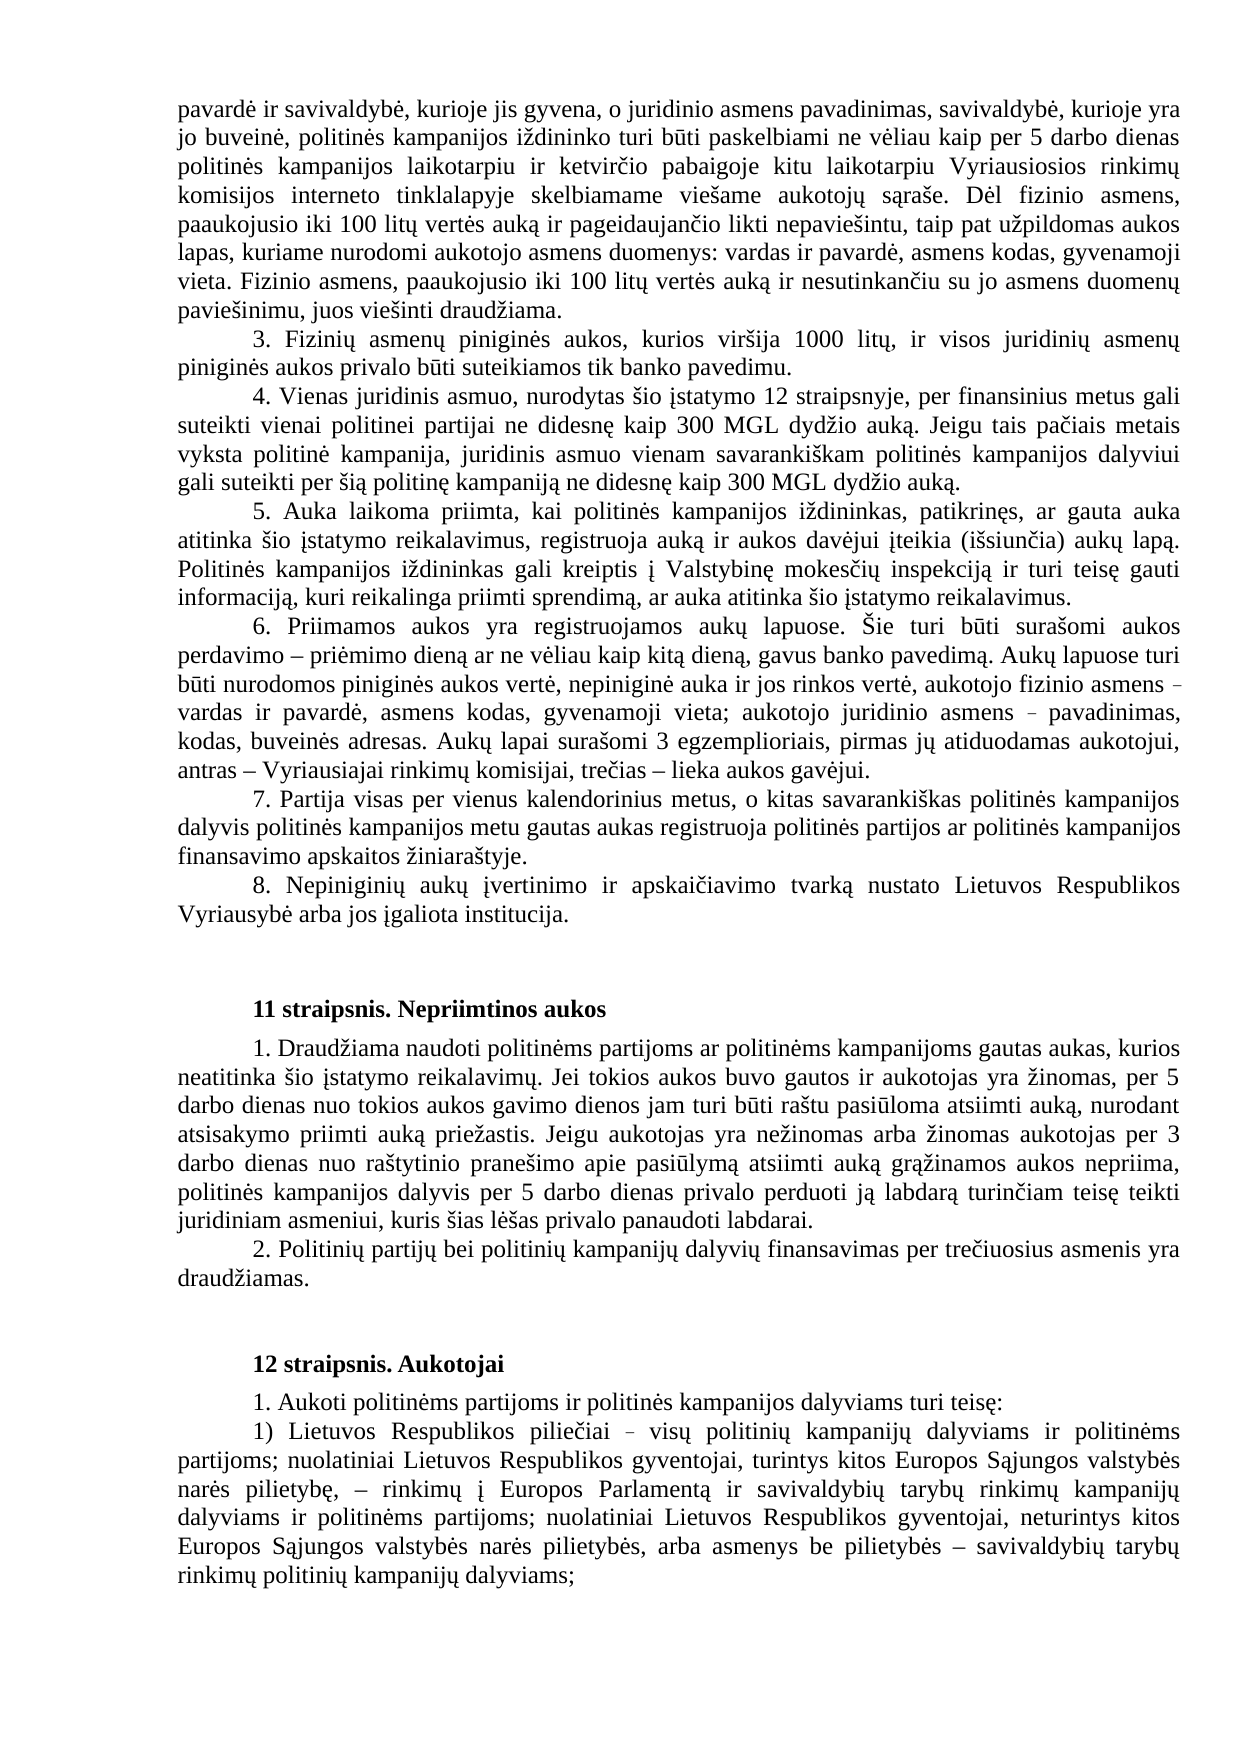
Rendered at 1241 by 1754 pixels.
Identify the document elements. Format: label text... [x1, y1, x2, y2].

text 5. Auka laikoma priimta, kai politinės kampanijos iždininkas, patikrinęs, ar gauta auka atitinka šio įstatymo reikalavimus, registruoja auką ir aukos davėjui įteikia (išsiunčia) aukų lapą. Politinės kampanijos iždininkas gali kreiptis į Valstybinę mokesčių inspekciją ir turi teisę gauti informaciją, kuri reikalinga priimti sprendimą, ar auka atitinka šio įstatymo reikalavimus. [177, 496, 1181, 611]
text 11 straipsnis. Nepriimtinos aukos [177, 994, 1181, 1023]
text 1. Draudžiama naudoti politinėms partijoms ar politinėms kampanijoms gautas aukas, kurios neatitinka šio įstatymo reikalavimų. Jei tokios aukos buvo gautos ir aukotojas yra žinomas, per 5 darbo dienas nuo tokios aukos gavimo dienos jam turi būti raštu pasiūloma atsiimti auką, nurodant atsisakymo priimti auką priežastis. Jeigu aukotojas yra nežinomas arba žinomas aukotojas per 3 darbo dienas nuo raštytinio pranešimo apie pasiūlymą atsiimti auką grąžinamos aukos nepriima, politinės kampanijos dalyvis per 5 darbo dienas privalo perduoti ją labdarą turinčiam teisę teikti juridiniam asmeniui, kuris šias lėšas privalo panaudoti labdarai. [177, 1033, 1181, 1234]
text 2. Politinių partijų bei politinių kampanijų dalyvių finansavimas per trečiuosius asmenis yra draudžiamas. [177, 1234, 1181, 1292]
text 6. Priimamos aukos yra registruojamos aukų lapuose. Šie turi būti surašomi aukos perdavimo – priėmimo dieną ar ne vėliau kaip kitą dieną, gavus banko pavedimą. Aukų lapuose turi būti nurodomos piniginės aukos vertė, nepiniginė auka ir jos rinkos vertė, aukotojo fizinio asmens _ vardas ir pavardė, asmens kodas, gyvenamoji vieta; aukotojo juridinio asmens _ pavadinimas, kodas, buveinės adresas. Aukų lapai surašomi 3 egzemplioriais, pirmas jų atiduodamas aukotojui, antras – Vyriausiajai rinkimų komisijai, trečias – lieka aukos gavėjui. [177, 611, 1181, 784]
text 3. Fizinių asmenų piniginės aukos, kurios viršija 1000 litų, ir visos juridinių asmenų piniginės aukos privalo būti suteikiamos tik banko pavedimu. [177, 324, 1181, 381]
text pavardė ir savivaldybė, kurioje jis gyvena, o juridinio asmens pavadinimas, savivaldybė, kurioje yra jo buveinė, politinės kampanijos iždininko turi būti paskelbiami ne vėliau kaip per 5 darbo dienas politinės kampanijos laikotarpiu ir ketvirčio pabaigoje kitu laikotarpiu Vyriausiosios rinkimų komisijos interneto tinklalapyje skelbiamame viešame aukotojų sąraše. Dėl fizinio asmens, paaukojusio iki 100 litų vertės auką ir pageidaujančio likti nepaviešintu, taip pat užpildomas aukos lapas, kuriame nurodomi aukotojo asmens duomenys: vardas ir pavardė, asmens kodas, gyvenamoji vieta. Fizinio asmens, paaukojusio iki 100 litų vertės auką ir nesutinkančiu su jo asmens duomenų paviešinimu, juos viešinti draudžiama. [177, 94, 1181, 324]
text 1) Lietuvos Respublikos piliečiai _ visų politinių kampanijų dalyviams ir politinėms partijoms; nuolatiniai Lietuvos Respublikos gyventojai, turintys kitos Europos Sąjungos valstybės narės pilietybę, – rinkimų į Europos Parlamentą ir savivaldybių tarybų rinkimų kampanijų dalyviams ir politinėms partijoms; nuolatiniai Lietuvos Respublikos gyventojai, neturintys kitos Europos Sąjungos valstybės narės pilietybės, arba asmenys be pilietybės – savivaldybių tarybų rinkimų politinių kampanijų dalyviams; [177, 1416, 1181, 1589]
text 7. Partija visas per vienus kalendorinius metus, o kitas savarankiškas politinės kampanijos dalyvis politinės kampanijos metu gautas aukas registruoja politinės partijos ar politinės kampanijos finansavimo apskaitos žiniaraštyje. [177, 784, 1181, 870]
text 1. Aukoti politinėms partijoms ir politinės kampanijos dalyviams turi teisę: [177, 1387, 1181, 1416]
text 8. Nepiniginių aukų įvertinimo ir apskaičiavimo tvarką nustato Lietuvos Respublikos Vyriausybė arba jos įgaliota institucija. [177, 870, 1181, 927]
text 12 straipsnis. Aukotojai [177, 1349, 1181, 1378]
text 4. Vienas juridinis asmuo, nurodytas šio įstatymo 12 straipsnyje, per finansinius metus gali suteikti vienai politinei partijai ne didesnę kaip 300 MGL dydžio auką. Jeigu tais pačiais metais vyksta politinė kampanija, juridinis asmuo vienam savarankiškam politinės kampanijos dalyviui gali suteikti per šią politinę kampaniją ne didesnę kaip 300 MGL dydžio auką. [177, 381, 1181, 496]
